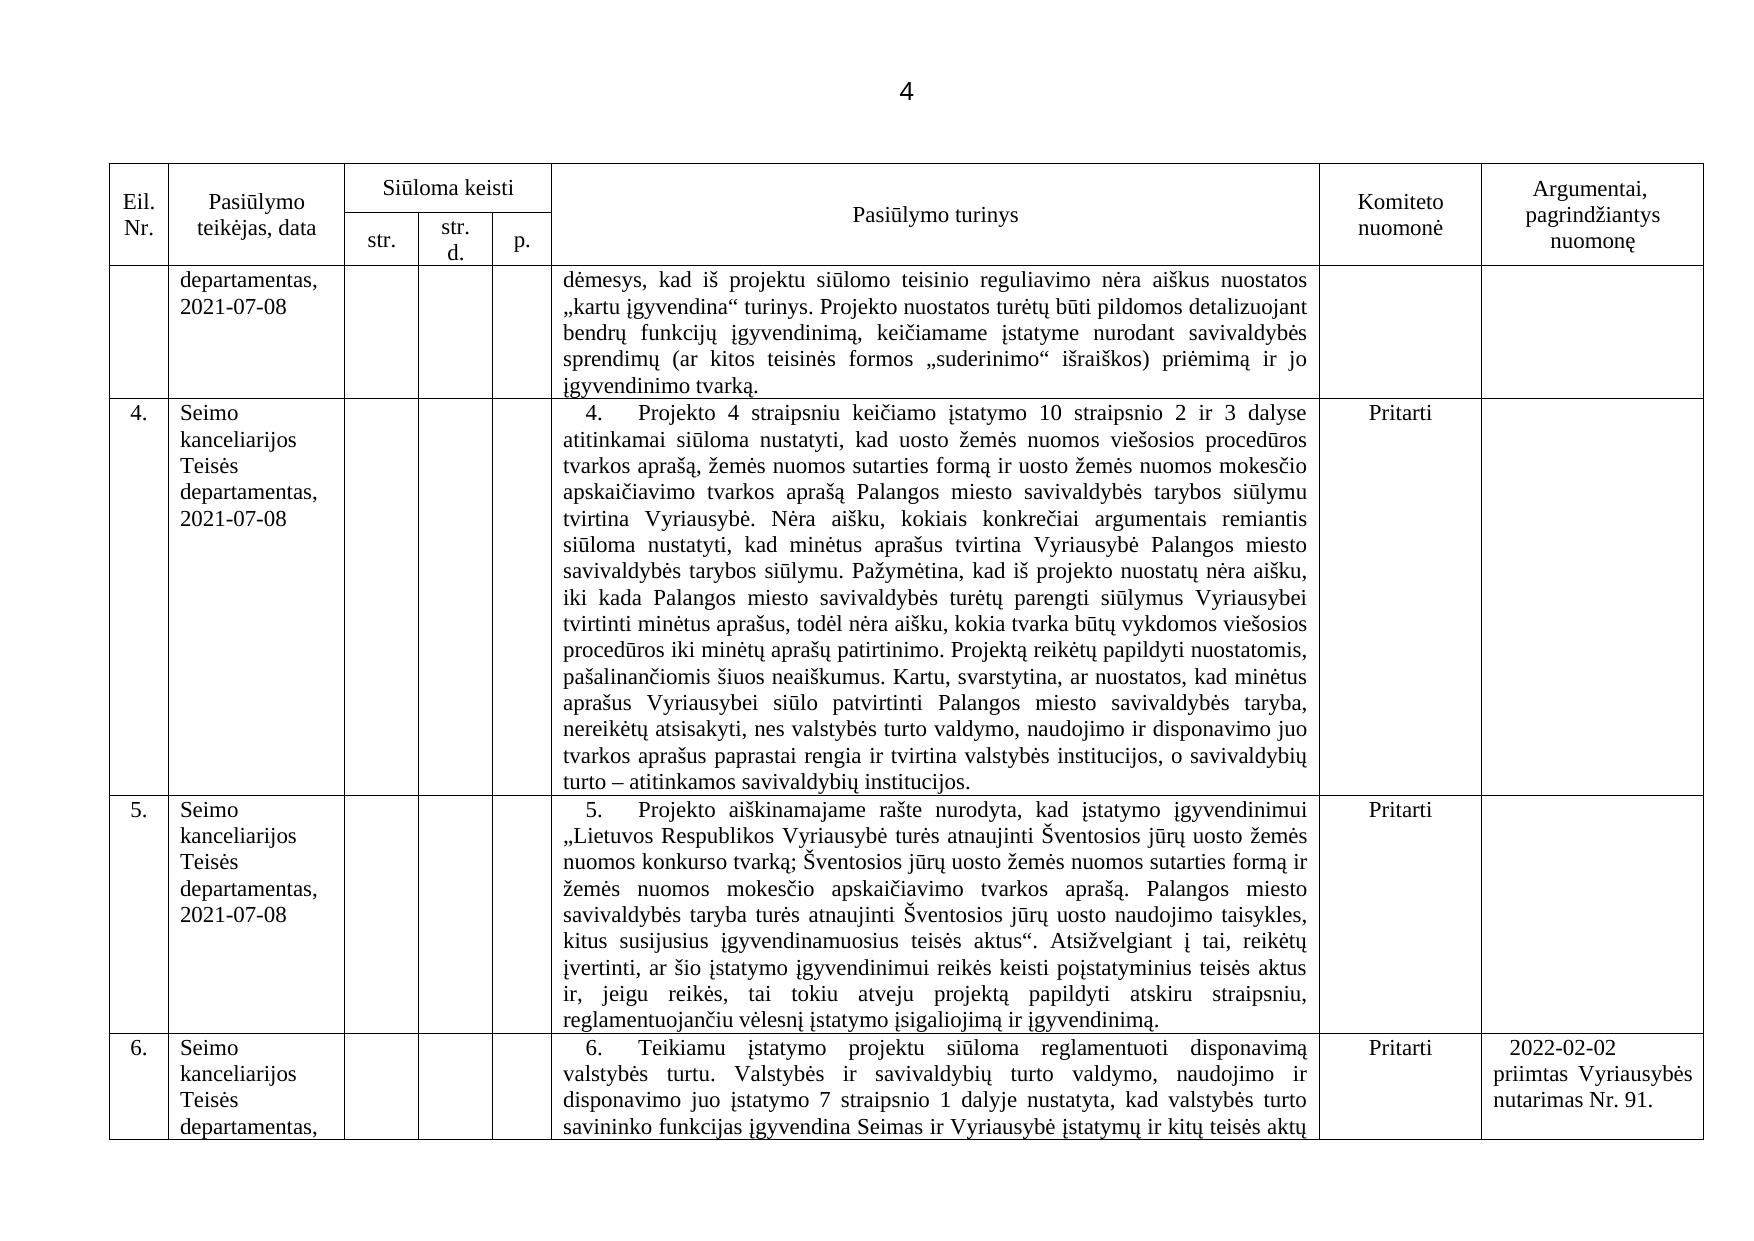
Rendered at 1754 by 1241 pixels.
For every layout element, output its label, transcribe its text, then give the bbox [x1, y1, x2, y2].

table_cell [110, 266, 168, 398]
table_cell Pritarti [1320, 1034, 1481, 1139]
table_cell 4. [110, 399, 168, 794]
table_cell [419, 796, 492, 1033]
table_cell [493, 266, 551, 398]
table_cell p. [493, 213, 551, 265]
table_header Eil. Nr. [110, 164, 168, 265]
table_cell Pritarti [1320, 796, 1481, 1033]
table_cell [419, 399, 492, 794]
table_cell Seimo kanceliarijos Teisės departamentas, 2021-07-08 [169, 399, 344, 794]
table_cell Seimo kanceliarijos Teisės departamentas, [169, 1034, 344, 1139]
table_cell departamentas, 2021-07-08 [169, 266, 344, 398]
table_header Siūloma keisti [345, 164, 551, 212]
table_cell [493, 1034, 551, 1139]
table_cell 6. [110, 1034, 168, 1139]
table_cell str. [345, 213, 418, 265]
table_cell [1320, 266, 1481, 398]
table_header Pasiūlymo teikėjas, data [169, 164, 344, 265]
table_cell 6. Teikiamu įstatymo projektu siūloma reglamentuoti disponavimą valstybės turtu. Valstybės ir savivaldybių turto valdymo, naudojimo ir disponavimo juo įstatymo 7 straipsnio 1 dalyje nustatyta, kad valstybės turto savininko funkcijas įgyvendina Seimas ir Vyriausybė įstatymų ir kitų teisės aktų [552, 1034, 1319, 1139]
table_cell [1482, 266, 1703, 398]
table_cell [345, 399, 418, 794]
table_cell [493, 399, 551, 794]
table_cell [1482, 399, 1703, 794]
table_cell 5. [110, 796, 168, 1033]
table_cell str. d. [419, 213, 492, 265]
table_cell 4. Projekto 4 straipsniu keičiamo įstatymo 10 straipsnio 2 ir 3 dalyse atitinkamai siūloma nustatyti, kad uosto žemės nuomos viešosios procedūros tvarkos aprašą, žemės nuomos sutarties formą ir uosto žemės nuomos mokesčio apskaičiavimo tvarkos aprašą Palangos miesto savivaldybės tarybos siūlymu tvirtina Vyriausybė. Nėra aišku, kokiais konkrečiai argumentais remiantis siūloma nustatyti, kad minėtus aprašus tvirtina Vyriausybė Palangos miesto savivaldybės tarybos siūlymu. Pažymėtina, kad iš projekto nuostatų nėra aišku, iki kada Palangos miesto savivaldybės turėtų parengti siūlymus Vyriausybei tvirtinti minėtus aprašus, todėl nėra aišku, kokia tvarka būtų vykdomos viešosios procedūros iki minėtų aprašų patirtinimo. Projektą reikėtų papildyti nuostatomis, pašalinančiomis šiuos neaiškumus. Kartu, svarstytina, ar nuostatos, kad minėtus aprašus Vyriausybei siūlo patvirtinti Palangos miesto savivaldybės taryba, nereikėtų atsisakyti, nes valstybės turto valdymo, naudojimo ir disponavimo juo tvarkos aprašus paprastai rengia ir tvirtina valstybės institucijos, o savivaldybių turto – atitinkamos savivaldybių institucijos. [552, 399, 1319, 794]
table_header Argumentai, pagrindžiantys nuomonę [1482, 164, 1703, 265]
table_cell [419, 1034, 492, 1139]
table_cell [345, 1034, 418, 1139]
table_header Komiteto nuomonė [1320, 164, 1481, 265]
table_cell 2022-02-02 priimtas Vyriausybės nutarimas Nr. 91. [1482, 1034, 1703, 1139]
table_cell [345, 796, 418, 1033]
table_cell [419, 266, 492, 398]
table_cell [493, 796, 551, 1033]
table_cell Pritarti [1320, 399, 1481, 794]
table_cell Seimo kanceliarijos Teisės departamentas, 2021-07-08 [169, 796, 344, 1033]
table_cell [1482, 796, 1703, 1033]
table_cell dėmesys, kad iš projektu siūlomo teisinio reguliavimo nėra aiškus nuostatos „kartu įgyvendina“ turinys. Projekto nuostatos turėtų būti pildomos detalizuojant bendrų funkcijų įgyvendinimą, keičiamame įstatyme nurodant savivaldybės sprendimų (ar kitos teisinės formos „suderinimo“ išraiškos) priėmimą ir jo įgyvendinimo tvarką. [552, 266, 1319, 398]
table_cell [345, 266, 418, 398]
table_cell 5. Projekto aiškinamajame rašte nurodyta, kad įstatymo įgyvendinimui „Lietuvos Respublikos Vyriausybė turės atnaujinti Šventosios jūrų uosto žemės nuomos konkurso tvarką; Šventosios jūrų uosto žemės nuomos sutarties formą ir žemės nuomos mokesčio apskaičiavimo tvarkos aprašą. Palangos miesto savivaldybės taryba turės atnaujinti Šventosios jūrų uosto naudojimo taisykles, kitus susijusius įgyvendinamuosius teisės aktus“. Atsižvelgiant į tai, reikėtų įvertinti, ar šio įstatymo įgyvendinimui reikės keisti poįstatyminius teisės aktus ir, jeigu reikės, tai tokiu atveju projektą papildyti atskiru straipsniu, reglamentuojančiu vėlesnį įstatymo įsigaliojimą ir įgyvendinimą. [552, 796, 1319, 1033]
table_header Pasiūlymo turinys [552, 164, 1319, 265]
